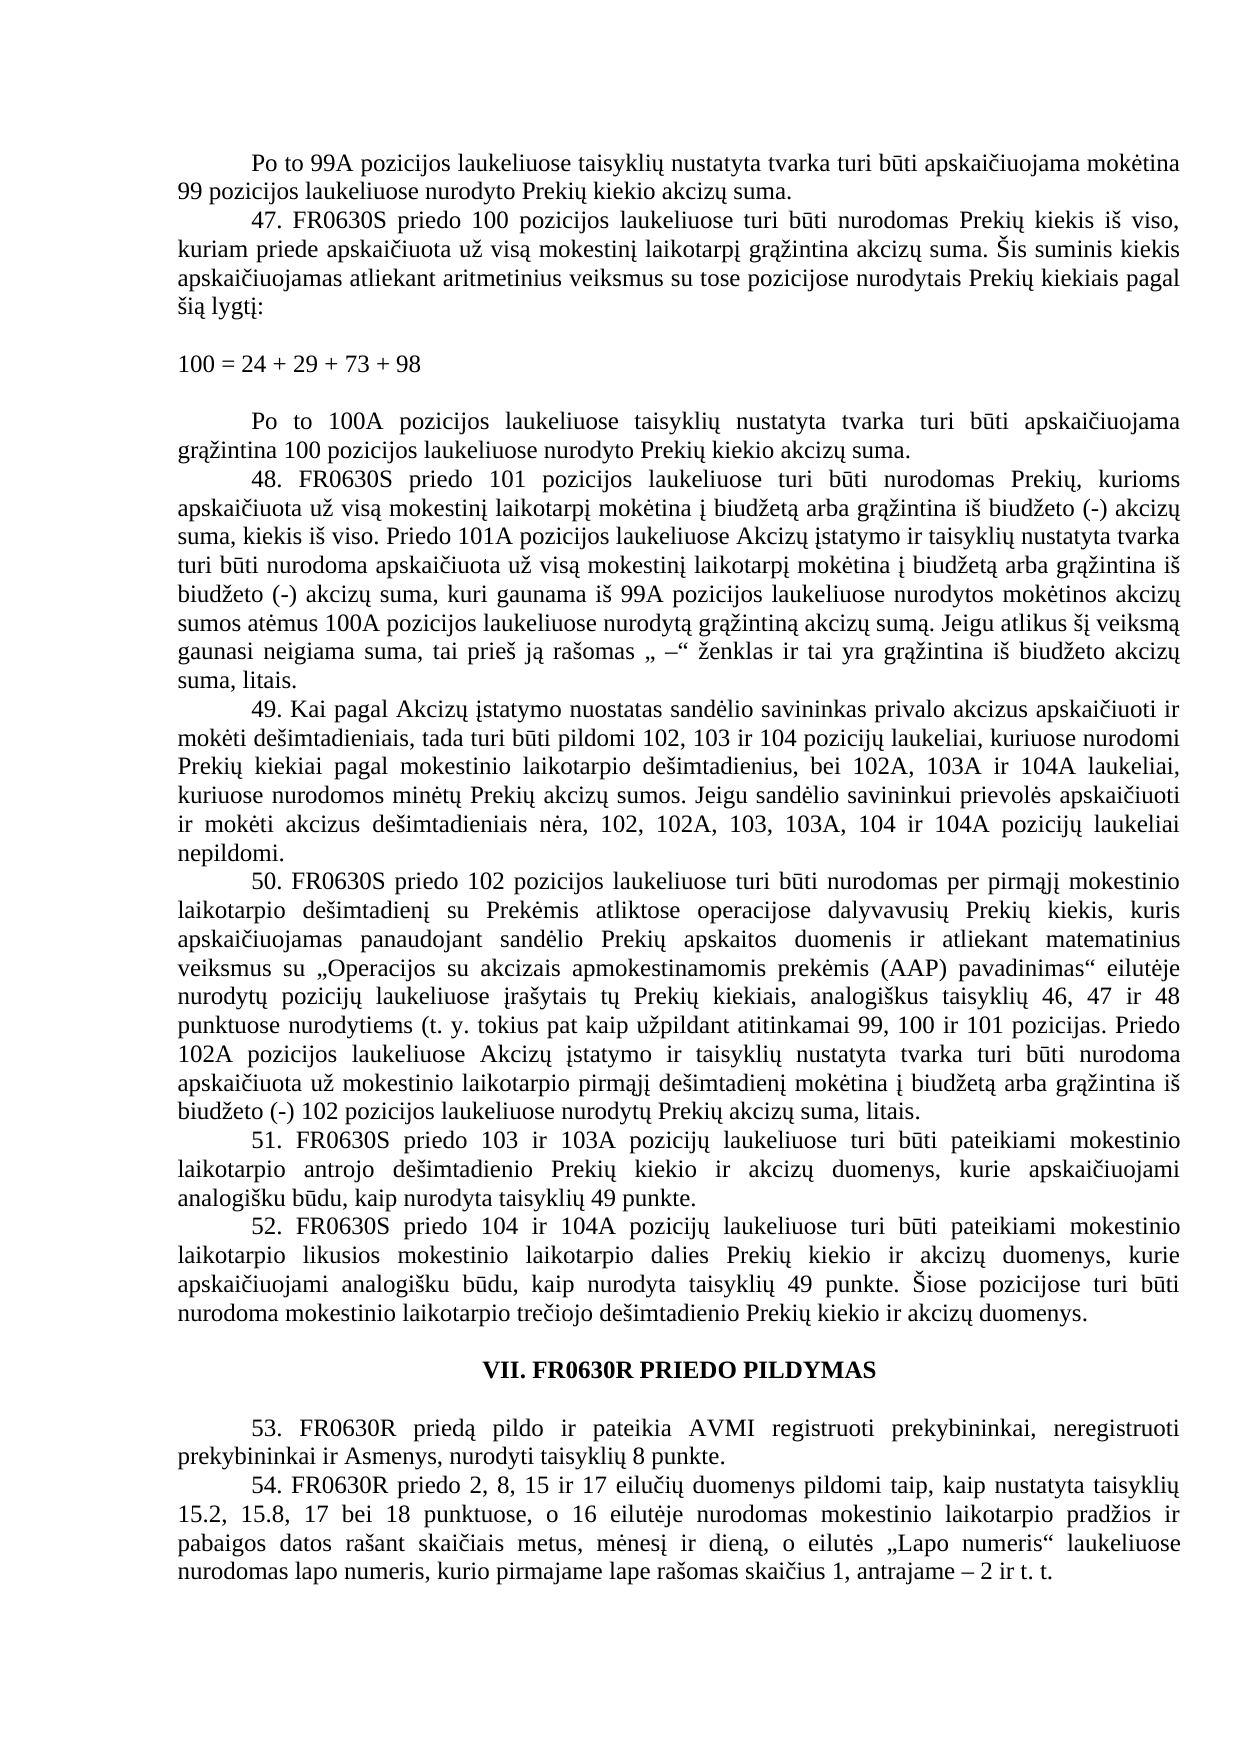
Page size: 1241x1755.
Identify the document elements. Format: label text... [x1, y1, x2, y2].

text 51. FR0630S priedo 103 ir 103A pozicijų laukeliuose turi būti pateikiami mokestinio laikotarpio antrojo dešimtadienio Prekių kiekio ir akcizų duomenys, kurie apskaičiuojami analogišku būdu, kaip nurodyta taisyklių 49 punkte. [177, 1125, 1181, 1211]
text 50. FR0630S priedo 102 pozicijos laukeliuose turi būti nurodomas per pirmąjį mokestinio laikotarpio dešimtadienį su Prekėmis atliktose operacijose dalyvavusių Prekių kiekis, kuris apskaičiuojamas panaudojant sandėlio Prekių apskaitos duomenis ir atliekant matematinius veiksmus su „Operacijos su akcizais apmokestinamomis prekėmis (AAP) pavadinimas“ eilutėje nurodytų pozicijų laukeliuose įrašytais tų Prekių kiekiais, analogiškus taisyklių 46, 47 ir 48 punktuose nurodytiems (t. y. tokius pat kaip užpildant atitinkamai 99, 100 ir 101 pozicijas. Priedo 102A pozicijos laukeliuose Akcizų įstatymo ir taisyklių nustatyta tvarka turi būti nurodoma apskaičiuota už mokestinio laikotarpio pirmąjį dešimtadienį mokėtina į biudžetą arba grąžintina iš biudžeto (-) 102 pozicijos laukeliuose nurodytų Prekių akcizų suma, litais. [177, 866, 1181, 1125]
text 49. Kai pagal Akcizų įstatymo nuostatas sandėlio savininkas privalo akcizus apskaičiuoti ir mokėti dešimtadieniais, tada turi būti pildomi 102, 103 ir 104 pozicijų laukeliai, kuriuose nurodomi Prekių kiekiai pagal mokestinio laikotarpio dešimtadienius, bei 102A, 103A ir 104A laukeliai, kuriuose nurodomos minėtų Prekių akcizų sumos. Jeigu sandėlio savininkui prievolės apskaičiuoti ir mokėti akcizus dešimtadieniais nėra, 102, 102A, 103, 103A, 104 ir 104A pozicijų laukeliai nepildomi. [177, 694, 1181, 866]
text 53. FR0630R priedą pildo ir pateikia AVMI registruoti prekybininkai, neregistruoti prekybininkai ir Asmenys, nurodyti taisyklių 8 punkte. [177, 1413, 1181, 1470]
text 52. FR0630S priedo 104 ir 104A pozicijų laukeliuose turi būti pateikiami mokestinio laikotarpio likusios mokestinio laikotarpio dalies Prekių kiekio ir akcizų duomenys, kurie apskaičiuojami analogišku būdu, kaip nurodyta taisyklių 49 punkte. Šiose pozicijose turi būti nurodoma mokestinio laikotarpio trečiojo dešimtadienio Prekių kiekio ir akcizų duomenys. [177, 1211, 1181, 1326]
text 100 = 24 + 29 + 73 + 98 [177, 349, 1181, 378]
text VII. FR0630R PRIEDO PILDYMAS [177, 1355, 1181, 1384]
text 54. FR0630R priedo 2, 8, 15 ir 17 eilučių duomenys pildomi taip, kaip nustatyta taisyklių 15.2, 15.8, 17 bei 18 punktuose, o 16 eilutėje nurodomas mokestinio laikotarpio pradžios ir pabaigos datos rašant skaičiais metus, mėnesį ir dieną, o eilutės „Lapo numeris“ laukeliuose nurodomas lapo numeris, kurio pirmajame lape rašomas skaičius 1, antrajame – 2 ir t. t. [177, 1470, 1181, 1585]
text Po to 100A pozicijos laukeliuose taisyklių nustatyta tvarka turi būti apskaičiuojama grąžintina 100 pozicijos laukeliuose nurodyto Prekių kiekio akcizų suma. [177, 406, 1181, 464]
text 47. FR0630S priedo 100 pozicijos laukeliuose turi būti nurodomas Prekių kiekis iš viso, kuriam priede apskaičiuota už visą mokestinį laikotarpį grąžintina akcizų suma. Šis suminis kiekis apskaičiuojamas atliekant aritmetinius veiksmus su tose pozicijose nurodytais Prekių kiekiais pagal šią lygtį: [177, 205, 1181, 320]
text Po to 99A pozicijos laukeliuose taisyklių nustatyta tvarka turi būti apskaičiuojama mokėtina 99 pozicijos laukeliuose nurodyto Prekių kiekio akcizų suma. [177, 148, 1181, 205]
text 48. FR0630S priedo 101 pozicijos laukeliuose turi būti nurodomas Prekių, kurioms apskaičiuota už visą mokestinį laikotarpį mokėtina į biudžetą arba grąžintina iš biudžeto (-) akcizų suma, kiekis iš viso. Priedo 101A pozicijos laukeliuose Akcizų įstatymo ir taisyklių nustatyta tvarka turi būti nurodoma apskaičiuota už visą mokestinį laikotarpį mokėtina į biudžetą arba grąžintina iš biudžeto (-) akcizų suma, kuri gaunama iš 99A pozicijos laukeliuose nurodytos mokėtinos akcizų sumos atėmus 100A pozicijos laukeliuose nurodytą grąžintiną akcizų sumą. Jeigu atlikus šį veiksmą gaunasi neigiama suma, tai prieš ją rašomas „ –“ ženklas ir tai yra grąžintina iš biudžeto akcizų suma, litais. [177, 464, 1181, 694]
